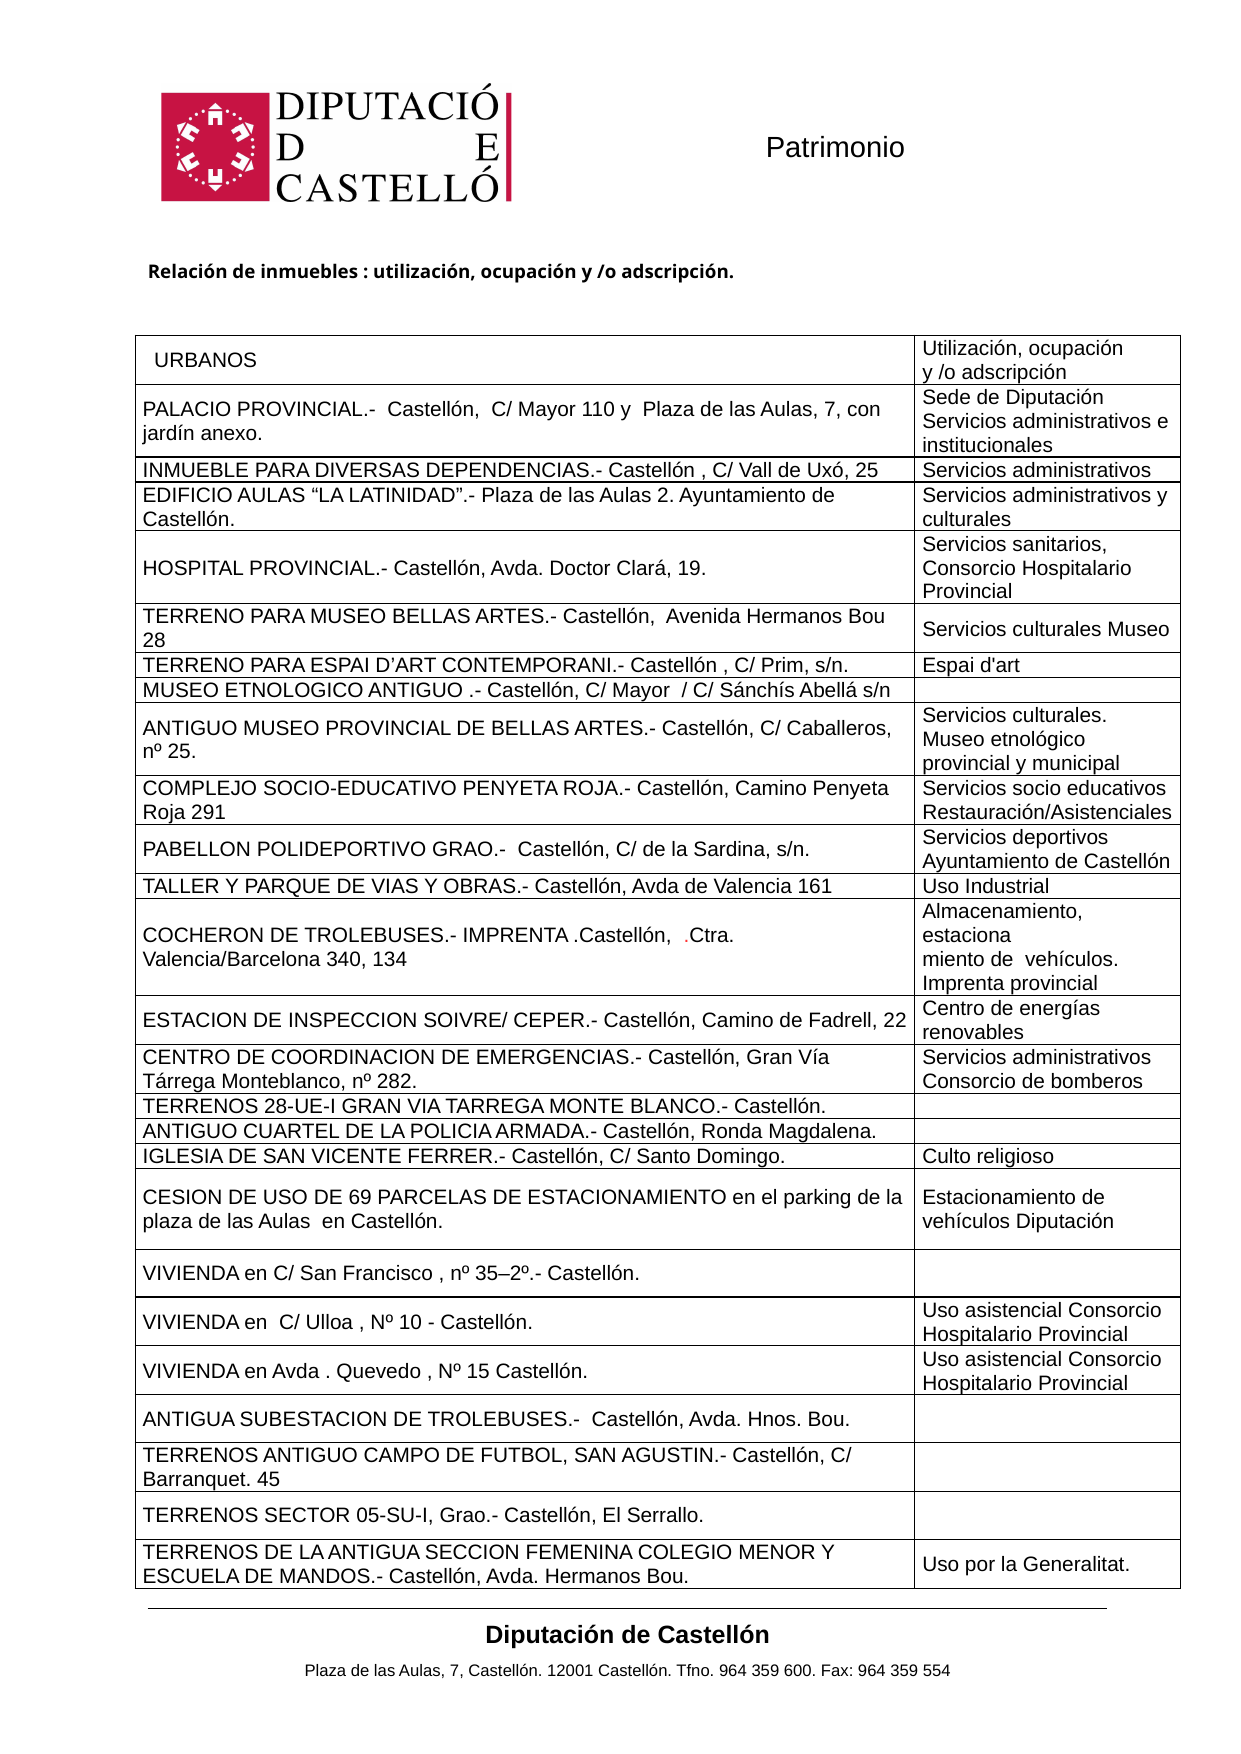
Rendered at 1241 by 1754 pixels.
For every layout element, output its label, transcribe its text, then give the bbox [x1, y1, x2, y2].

table_cell Espai d'art [915, 653, 1180, 677]
table_cell IGLESIA DE SAN VICENTE FERRER.- Castellón, C/ Santo Domingo. [136, 1144, 914, 1168]
table_cell TERRENOS 28-UE-I GRAN VIA TARREGA MONTE BLANCO.- Castellón. [136, 1094, 914, 1118]
table_cell CENTRO DE COORDINACION DE EMERGENCIAS.- Castellón, Gran Vía Tárrega Monteblanco, nº 282. [136, 1045, 914, 1093]
table_cell [915, 1094, 1180, 1118]
table_cell CESION DE USO DE 69 PARCELAS DE ESTACIONAMIENTO en el parking de la plaza de las Aulas en Castellón. [136, 1169, 914, 1249]
table_cell Centro de energías renovables [915, 996, 1180, 1044]
table_cell Almacenamiento, estaciona miento de vehículos. Imprenta provincial [915, 899, 1180, 995]
table_cell [915, 1443, 1180, 1491]
table_cell Servicios administrativos y culturales [915, 483, 1180, 530]
picture [161, 83, 512, 202]
table_cell COCHERON DE TROLEBUSES.- IMPRENTA .Castellón, .Ctra. Valencia/Barcelona 340, 134 [136, 899, 914, 995]
table_cell Uso por la Generalitat. [915, 1540, 1180, 1588]
table_cell COMPLEJO SOCIO-EDUCATIVO PENYETA ROJA.- Castellón, Camino Penyeta Roja 291 [136, 776, 914, 824]
table_cell ANTIGUA SUBESTACION DE TROLEBUSES.- Castellón, Avda. Hnos. Bou. [136, 1395, 914, 1442]
table_cell Uso asistencial Consorcio Hospitalario Provincial [915, 1346, 1180, 1394]
table_cell Servicios deportivos Ayuntamiento de Castellón [915, 825, 1180, 873]
text Relación de inmuebles : utilización, ocupación y /o adscripción. [148, 258, 1107, 283]
table_header URBANOS [136, 336, 914, 383]
table_cell PALACIO PROVINCIAL.- Castellón, C/ Mayor 110 y Plaza de las Aulas, 7, con jardín anexo. [136, 385, 914, 456]
table_cell TERRENO PARA MUSEO BELLAS ARTES.- Castellón, Avenida Hermanos Bou 28 [136, 604, 914, 652]
table_cell Uso asistencial Consorcio Hospitalario Provincial [915, 1298, 1180, 1345]
table_cell TERRENOS SECTOR 05-SU-I, Grao.- Castellón, El Serrallo. [136, 1492, 914, 1539]
table_cell ANTIGUO MUSEO PROVINCIAL DE BELLAS ARTES.- Castellón, C/ Caballeros, nº 25. [136, 703, 914, 775]
table_cell VIVIENDA en Avda . Quevedo , Nº 15 Castellón. [136, 1346, 914, 1394]
table_cell TERRENOS ANTIGUO CAMPO DE FUTBOL, SAN AGUSTIN.- Castellón, C/ Barranquet. 45 [136, 1443, 914, 1491]
table_cell Servicios culturales Museo [915, 604, 1180, 652]
table_cell Servicios socio educativos Restauración/Asistenciales [915, 776, 1180, 824]
table_cell ANTIGUO CUARTEL DE LA POLICIA ARMADA.- Castellón, Ronda Magdalena. [136, 1119, 914, 1143]
table_header Utilización, ocupación y /o adscripción [915, 336, 1180, 383]
table_cell Estacionamiento de vehículos Diputación [915, 1169, 1180, 1249]
table_cell VIVIENDA en C/ Ulloa , Nº 10 - Castellón. [136, 1298, 914, 1345]
table_cell EDIFICIO AULAS “LA LATINIDAD”.- Plaza de las Aulas 2. Ayuntamiento de Castellón. [136, 483, 914, 530]
table_cell Servicios administrativos [915, 458, 1180, 481]
table_cell TERRENO PARA ESPAI D’ART CONTEMPORANI.- Castellón , C/ Prim, s/n. [136, 653, 914, 677]
table_cell Culto religioso [915, 1144, 1180, 1168]
table_cell Uso Industrial [915, 874, 1180, 898]
table_cell TERRENOS DE LA ANTIGUA SECCION FEMENINA COLEGIO MENOR Y ESCUELA DE MANDOS.- Castellón, Avda. Hermanos Bou. [136, 1540, 914, 1588]
table_cell VIVIENDA en C/ San Francisco , nº 35–2º.- Castellón. [136, 1250, 914, 1296]
table_cell HOSPITAL PROVINCIAL.- Castellón, Avda. Doctor Clará, 19. [136, 531, 914, 603]
table_cell [915, 678, 1180, 702]
table_cell Servicios culturales. Museo etnológico provincial y municipal [915, 703, 1180, 775]
table_cell [915, 1395, 1180, 1442]
table_cell TALLER Y PARQUE DE VIAS Y OBRAS.- Castellón, Avda de Valencia 161 [136, 874, 914, 898]
table_cell MUSEO ETNOLOGICO ANTIGUO .- Castellón, C/ Mayor / C/ Sánchís Abellá s/n [136, 678, 914, 702]
table_cell ESTACION DE INSPECCION SOIVRE/ CEPER.- Castellón, Camino de Fadrell, 22 [136, 996, 914, 1044]
table_cell PABELLON POLIDEPORTIVO GRAO.- Castellón, C/ de la Sardina, s/n. [136, 825, 914, 873]
table_cell [915, 1119, 1180, 1143]
table_cell [915, 1250, 1180, 1296]
table_cell INMUEBLE PARA DIVERSAS DEPENDENCIAS.- Castellón , C/ Vall de Uxó, 25 [136, 458, 914, 481]
table_cell Servicios sanitarios, Consorcio Hospitalario Provincial [915, 531, 1180, 603]
table_cell Sede de Diputación Servicios administrativos e institucionales [915, 385, 1180, 456]
table_cell Servicios administrativos Consorcio de bomberos [915, 1045, 1180, 1093]
table_cell [915, 1492, 1180, 1539]
